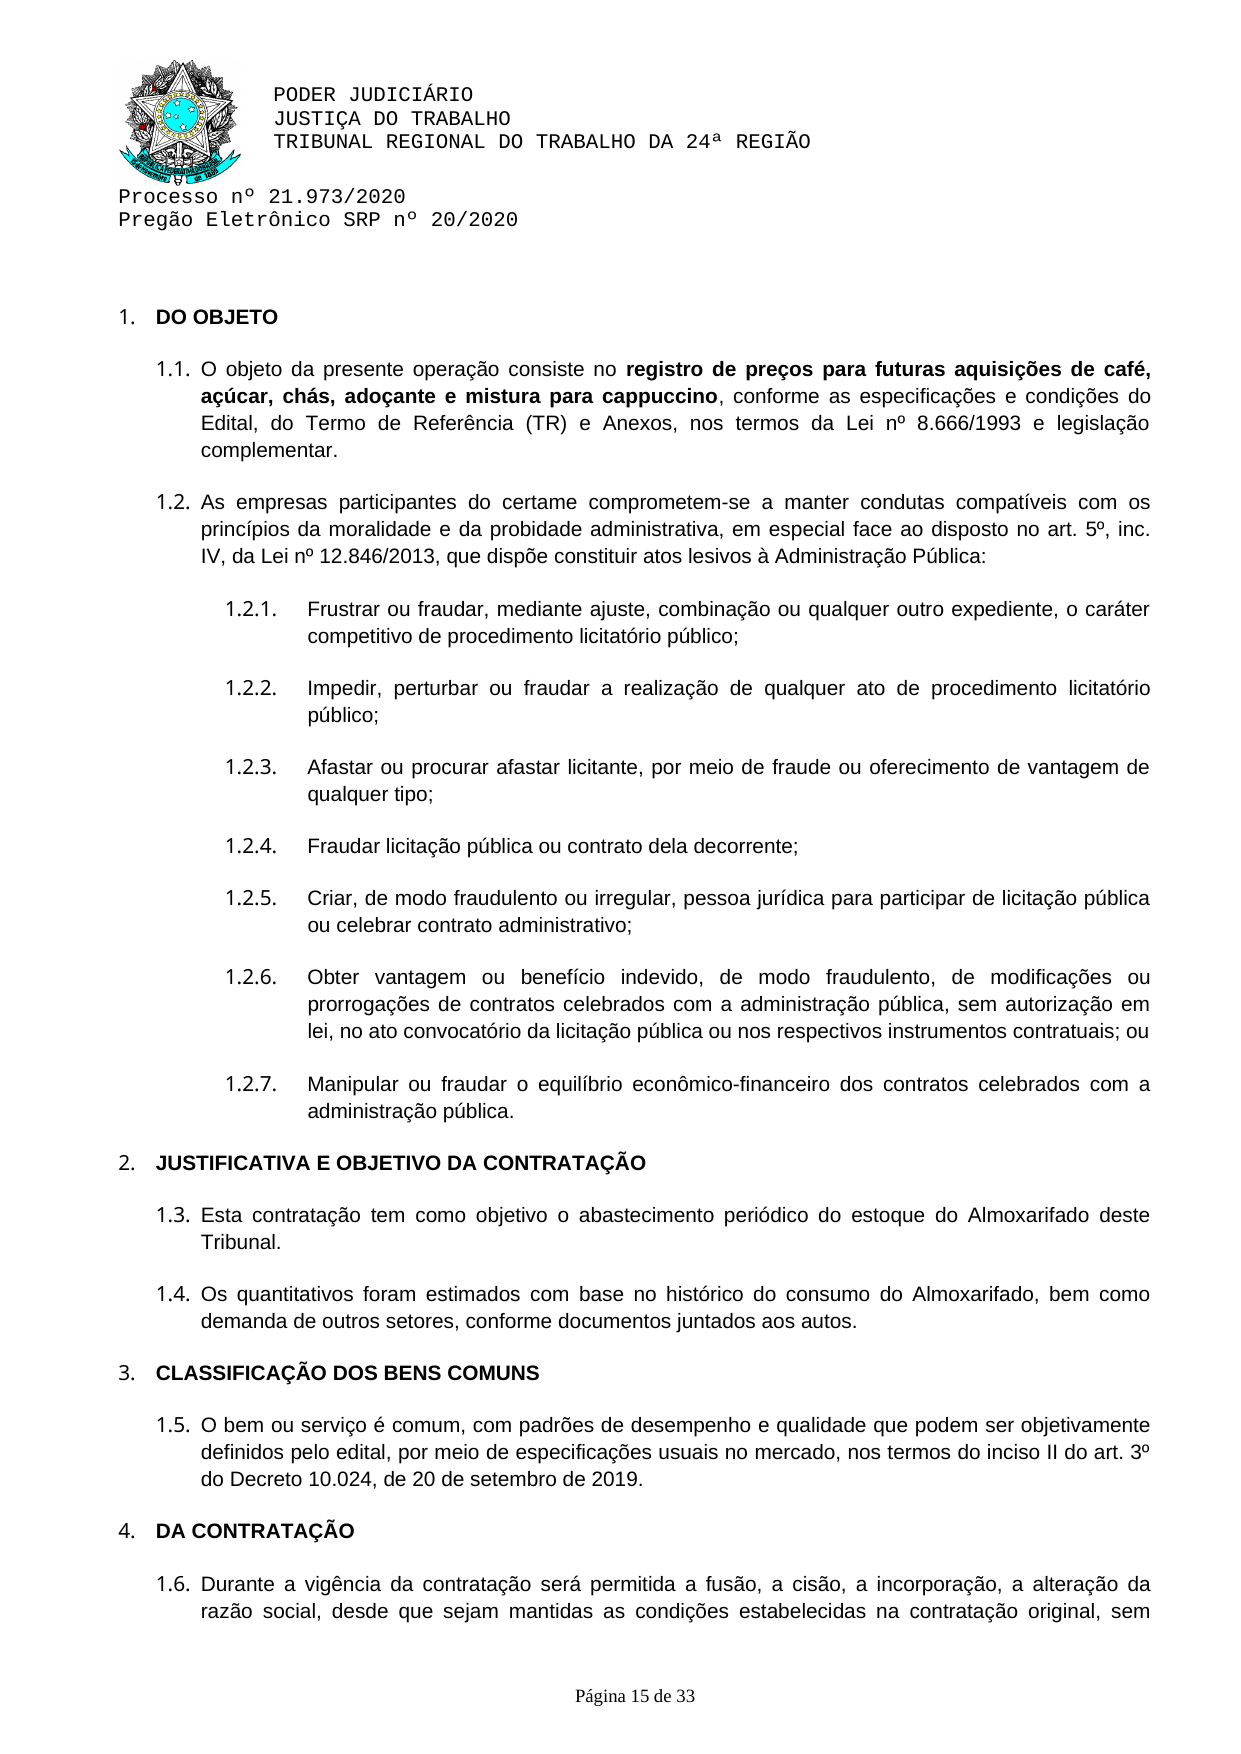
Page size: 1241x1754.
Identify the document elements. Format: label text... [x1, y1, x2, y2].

list Esta contratação tem como objetivo o abastecimento periódico do estoque do Almoxarifado deste Tribunal. [156, 1201, 1152, 1255]
list CLASSIFICAÇÃO DOS BENS COMUNS [118, 1359, 1152, 1386]
list O objeto da presente operação consiste no registro de preços para futuras aquisições de café, açúcar, chás, adoçante e mistura para cappuccino, conforme as especificações e condições do Edital, do Termo de Referência (TR) e Anexos, nos termos da Lei nº 8.666/1993 e legislação complementar. [156, 355, 1152, 463]
list Frustrar ou fraudar, mediante ajuste, combinação ou qualquer outro expediente, o caráter competitivo de procedimento licitatório público; [224, 594, 1152, 648]
list Durante a vigência da contratação será permitida a fusão, a cisão, a incorporação, a alteração da razão social, desde que sejam mantidas as condições estabelecidas na contratação original, sem [156, 1569, 1152, 1623]
list Impedir, perturbar ou fraudar a realização de qualquer ato de procedimento licitatório público; [224, 673, 1152, 728]
list Obter vantagem ou benefício indevido, de modo fraudulento, de modificações ou prorrogações de contratos celebrados com a administração pública, sem autorização em lei, no ato convocatório da licitação pública ou nos respectivos instrumentos contratuais; ou [224, 963, 1152, 1044]
list Os quantitativos foram estimados com base no histórico do consumo do Almoxarifado, bem como demanda de outros setores, conforme documentos juntados aos autos. [156, 1280, 1152, 1334]
list JUSTIFICATIVA E OBJETIVO DA CONTRATAÇÃO [118, 1148, 1152, 1176]
list O bem ou serviço é comum, com padrões de desempenho e qualidade que podem ser objetivamente definidos pelo edital, por meio de especificações usuais no mercado, nos termos do inciso II do art. 3º do Decreto 10.024, de 20 de setembro de 2019. [156, 1411, 1152, 1492]
list Fraudar licitação pública ou contrato dela decorrente; [224, 832, 1152, 859]
list Criar, de modo fraudulento ou irregular, pessoa jurídica para participar de licitação pública ou celebrar contrato administrativo; [224, 884, 1152, 938]
list DA CONTRATAÇÃO [118, 1517, 1152, 1544]
list Manipular ou fraudar o equilíbrio econômico-financeiro dos contratos celebrados com a administração pública. [224, 1069, 1152, 1123]
picture [118, 59, 243, 186]
list As empresas participantes do certame comprometem-se a manter condutas compatíveis com os princípios da moralidade e da probidade administrativa, em especial face ao disposto no art. 5º, inc. IV, da Lei nº 12.846/2013, que dispõe constituir atos lesivos à Administração Pública: [156, 488, 1152, 569]
list Afastar ou procurar afastar licitante, por meio de fraude ou oferecimento de vantagem de qualquer tipo; [224, 753, 1152, 807]
list DO OBJETO [118, 303, 1152, 330]
